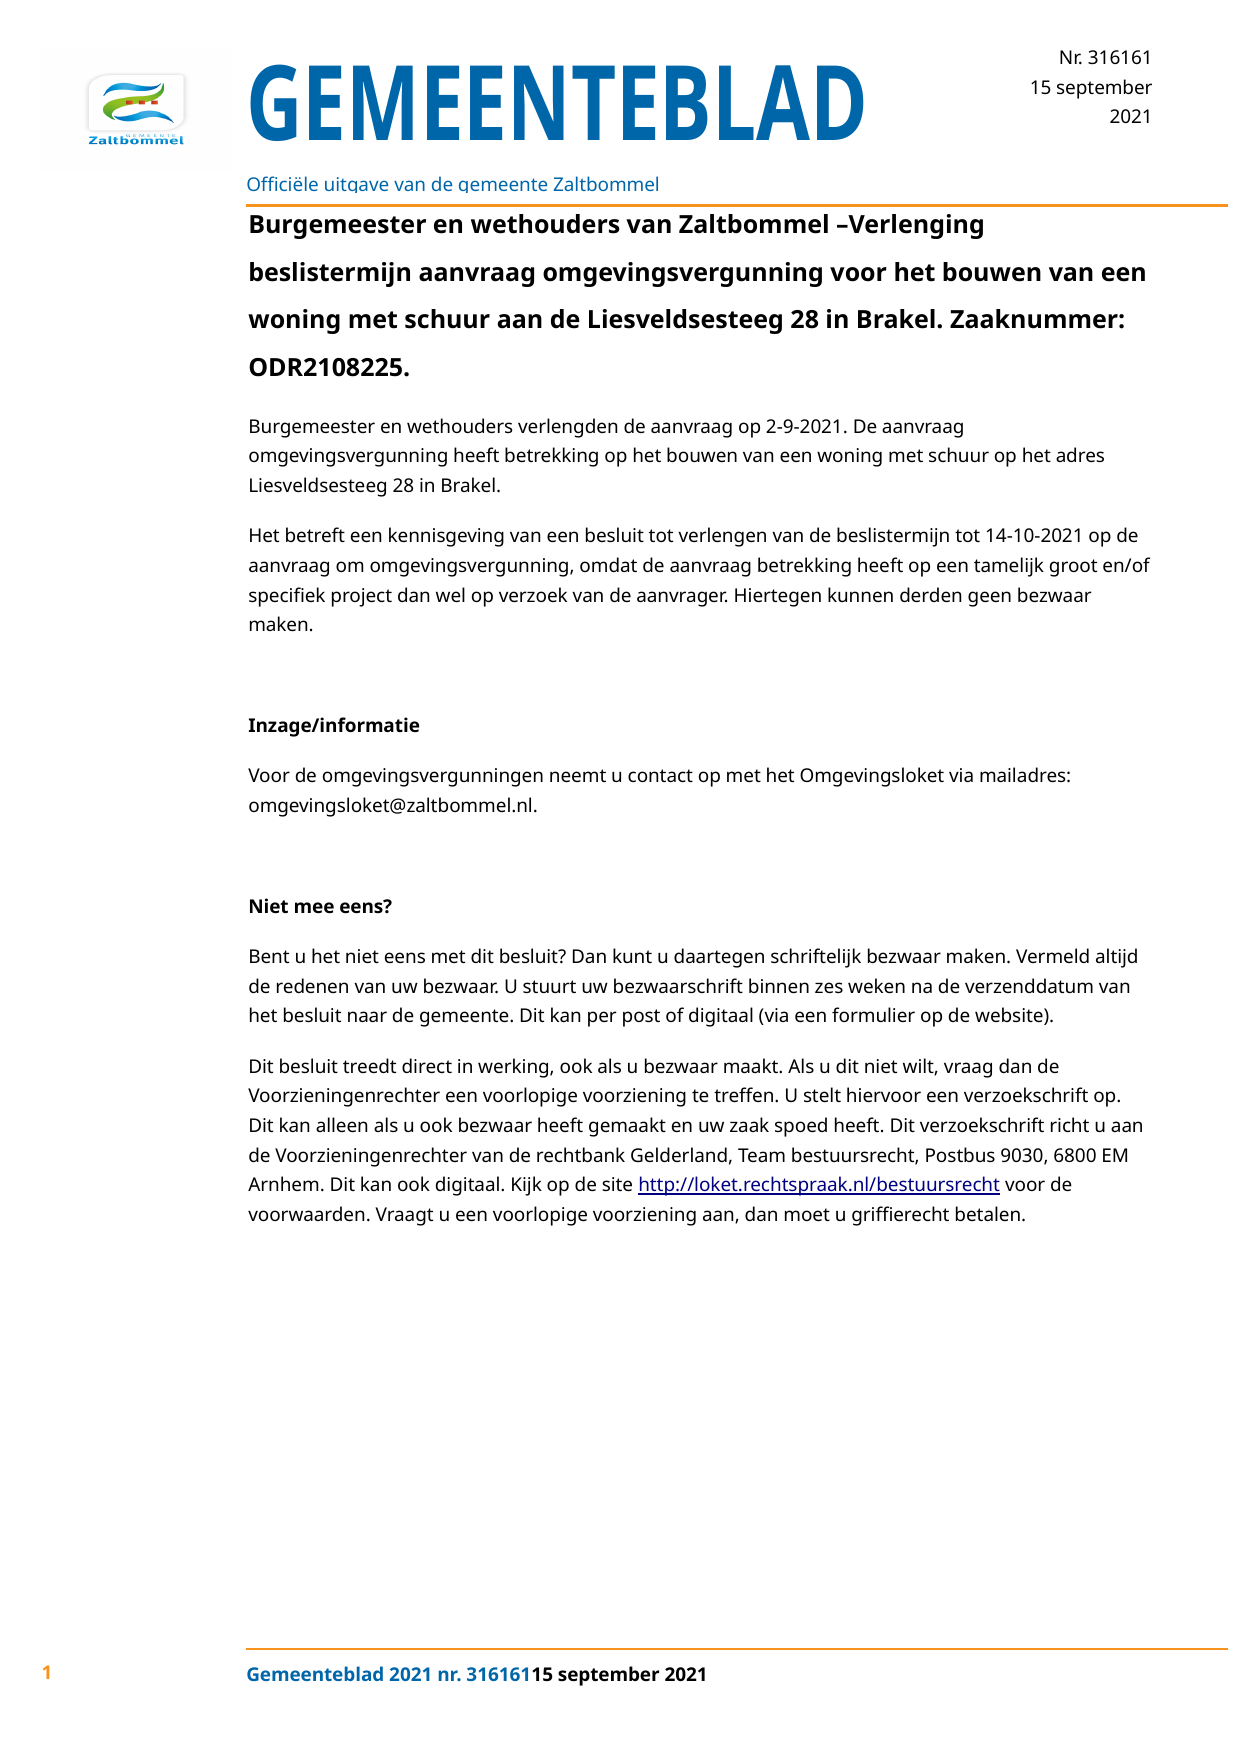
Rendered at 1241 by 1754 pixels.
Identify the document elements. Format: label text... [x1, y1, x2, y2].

text Dit besluit treedt direct in werking, ook als u bezwaar maakt. Als u dit niet wilt, vraag dan de Voorzieningenrechter een voorlopige voorziening te treffen. U stelt hiervoor een verzoekschrift op. Dit kan alleen als u ook bezwaar heeft gemaakt en uw zaak spoed heeft. Dit verzoekschrift richt u aan de Voorzieningenrechter van de rechtbank Gelderland, Team bestuursrecht, Postbus 9030, 6800 EM Arnhem. Dit kan ook digitaal. Kijk op de site http://loket.rechtspraak.nl/bestuursrecht voor de voorwaarden. Vraagt u een voorlopige voorziening aan, dan moet u griffierecht betalen. [248, 1053, 1152, 1227]
text Burgemeester en wethouders verlengden de aanvraag op 2-9-2021. De aanvraag omgevingsvergunning heeft betrekking op het bouwen van een woning met schuur op het adres Liesveldsesteeg 28 in Brakel. [248, 413, 1152, 498]
text Inzage/informatie [248, 712, 1152, 738]
text Burgemeester en wethouders van Zaltbommel –Verlenging beslistermijn aanvraag omgevingsvergunning voor het bouwen van een woning met schuur aan de Liesveldsesteeg 28 in Brakel. Zaaknummer: ODR2108225. [248, 207, 1152, 384]
text Niet mee eens? [248, 893, 1152, 919]
picture [41, 47, 231, 172]
text Voor de omgevingsvergunningen neemt u contact op met het Omgevingsloket via mailadres: omgevingsloket@zaltbommel.nl. [248, 763, 1152, 818]
text Bent u het niet eens met dit besluit? Dan kunt u daartegen schriftelijk bezwaar maken. Vermeld altijd de redenen van uw bezwaar. U stuurt uw bezwaarschrift binnen zes weken na de verzenddatum van het besluit naar de gemeente. Dit kan per post of digitaal (via een formulier op de website). [248, 943, 1152, 1028]
text Het betreft een kennisgeving van een besluit tot verlengen van de beslistermijn tot 14-10-2021 op de aanvraag om omgevingsvergunning, omdat de aanvraag betrekking heeft op een tamelijk groot en/of specifiek project dan wel op verzoek van de aanvrager. Hiertegen kunnen derden geen bezwaar maken. [248, 523, 1152, 637]
